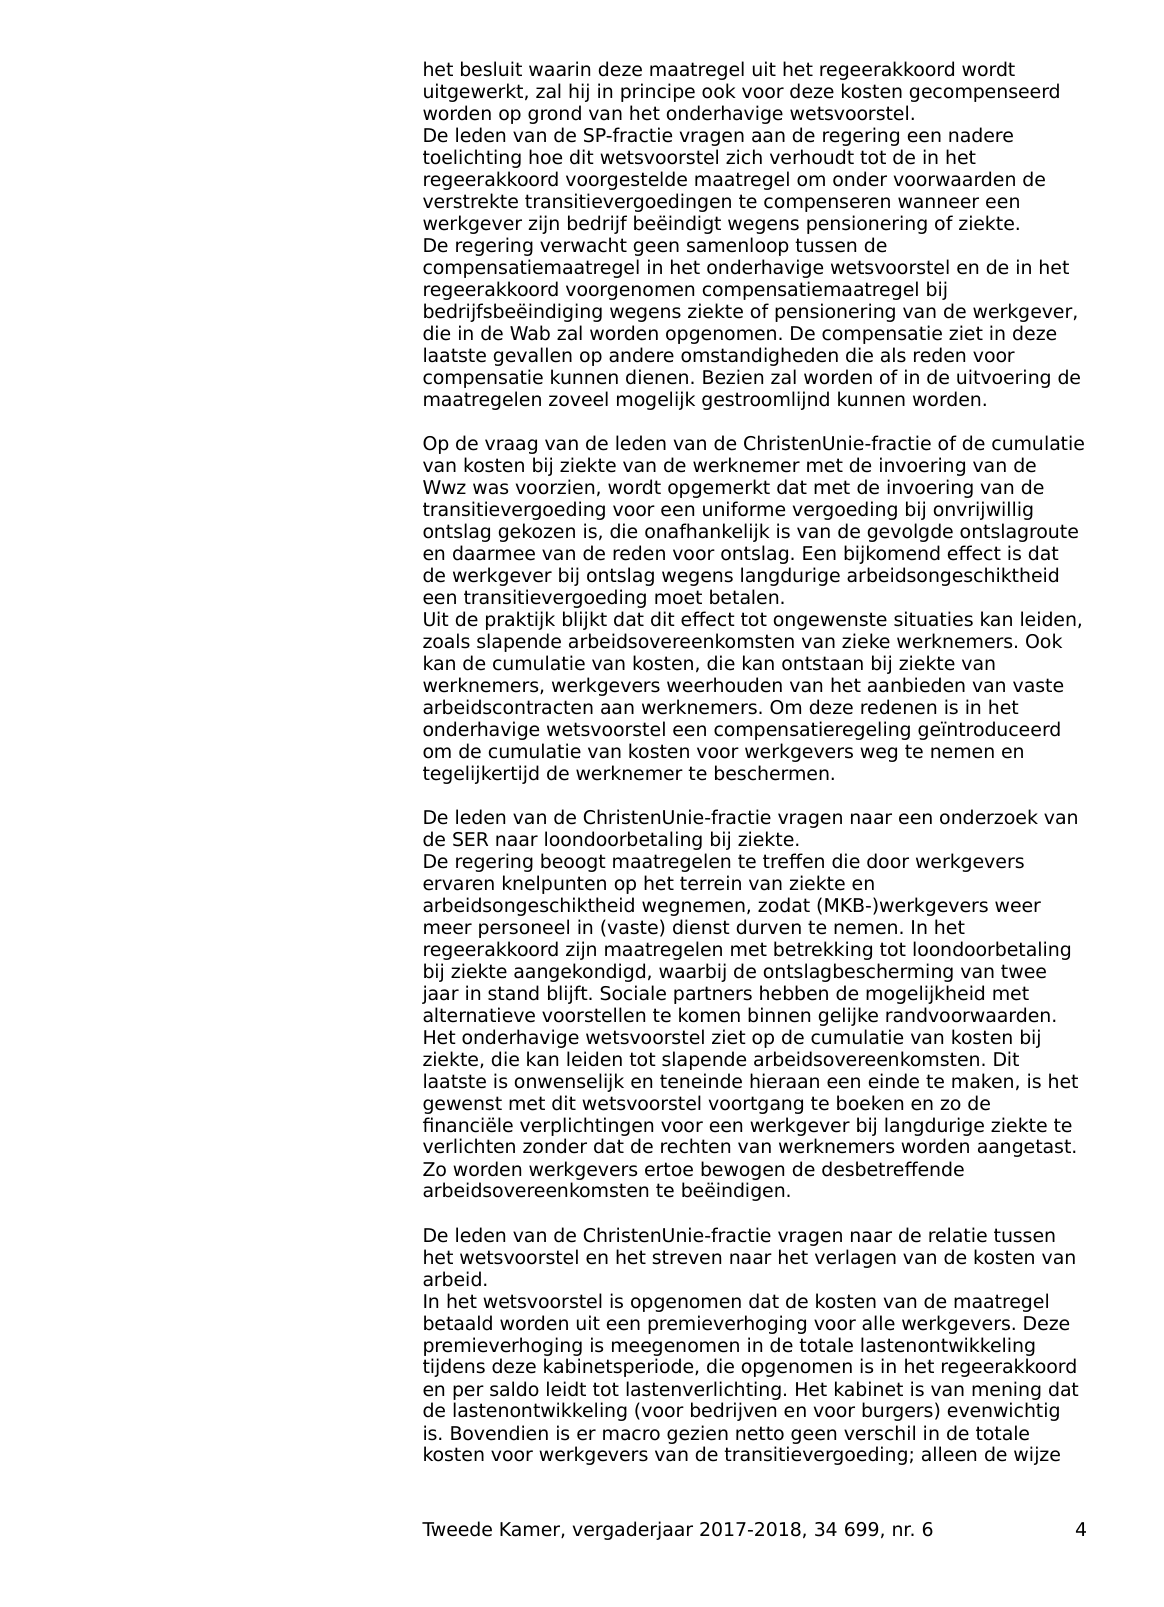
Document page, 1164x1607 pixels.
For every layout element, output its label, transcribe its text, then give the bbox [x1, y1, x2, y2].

text De regering verwacht geen samenloop tussen de compensatiemaatregel in het onderhavige wetsvoorstel en de in het regeerakkoord voorgenomen compensatiemaatregel bij bedrijfsbeëindiging wegens ziekte of pensionering van de werkgever, die in de Wab zal worden opgenomen. De compensatie ziet in deze laatste gevallen op andere omstandigheden die als reden voor compensatie kunnen dienen. Bezien zal worden of in de uitvoering de maatregelen zoveel mogelijk gestroomlijnd kunnen worden. [422, 235, 1087, 411]
text De leden van de ChristenUnie-fractie vragen naar de relatie tussen het wetsvoorstel en het streven naar het verlagen van de kosten van arbeid. [422, 1224, 1087, 1291]
text De leden van de SP-fractie vragen aan de regering een nadere toelichting hoe dit wetsvoorstel zich verhoudt tot de in het regeerakkoord voorgestelde maatregel om onder voorwaarden de verstrekte transitievergoedingen te compenseren wanneer een werkgever zijn bedrijf beëindigt wegens pensionering of ziekte. [422, 125, 1087, 235]
text Uit de praktijk blijkt dat dit effect tot ongewenste situaties kan leiden, zoals slapende arbeidsovereenkomsten van zieke werknemers. Ook kan de cumulatie van kosten, die kan ontstaan bij ziekte van werknemers, werkgevers weerhouden van het aanbieden van vaste arbeidscontracten aan werknemers. Om deze redenen is in het onderhavige wetsvoorstel een compensatieregeling geïntroduceerd om de cumulatie van kosten voor werkgevers weg te nemen en tegelijkertijd de werknemer te beschermen. [422, 609, 1087, 784]
text Op de vraag van de leden van de ChristenUnie-fractie of de cumulatie van kosten bij ziekte van de werknemer met de invoering van de Wwz was voorzien, wordt opgemerkt dat met de invoering van de transitievergoeding voor een uniforme vergoeding bij onvrijwillig ontslag gekozen is, die onafhankelijk is van de gevolgde ontslagroute en daarmee van de reden voor ontslag. Een bijkomend effect is dat de werkgever bij ontslag wegens langdurige arbeidsongeschiktheid een transitievergoeding moet betalen. [422, 433, 1087, 609]
text het besluit waarin deze maatregel uit het regeerakkoord wordt uitgewerkt, zal hij in principe ook voor deze kosten gecompenseerd worden op grond van het onderhavige wetsvoorstel. [422, 59, 1087, 125]
text In het wetsvoorstel is opgenomen dat de kosten van de maatregel betaald worden uit een premieverhoging voor alle werkgevers. Deze premieverhoging is meegenomen in de totale lastenontwikkeling tijdens deze kabinetsperiode, die opgenomen is in het regeerakkoord en per saldo leidt tot lastenverlichting. Het kabinet is van mening dat de lastenontwikkeling (voor bedrijven en voor burgers) evenwichtig is. Bovendien is er macro gezien netto geen verschil in de totale kosten voor werkgevers van de transitievergoeding; alleen de wijze [422, 1291, 1087, 1466]
text De regering beoogt maatregelen te treffen die door werkgevers ervaren knelpunten op het terrein van ziekte en arbeidsongeschiktheid wegnemen, zodat (MKB-)werkgevers weer meer personeel in (vaste) dienst durven te nemen. In het regeerakkoord zijn maatregelen met betrekking tot loondoorbetaling bij ziekte aangekondigd, waarbij de ontslagbescherming van twee jaar in stand blijft. Sociale partners hebben de mogelijkheid met alternatieve voorstellen te komen binnen gelijke randvoorwaarden. Het onderhavige wetsvoorstel ziet op de cumulatie van kosten bij ziekte, die kan leiden tot slapende arbeidsovereenkomsten. Dit laatste is onwenselijk en teneinde hieraan een einde te maken, is het gewenst met dit wetsvoorstel voortgang te boeken en zo de financiële verplichtingen voor een werkgever bij langdurige ziekte te verlichten zonder dat de rechten van werknemers worden aangetast. Zo worden werkgevers ertoe bewogen de desbetreffende arbeidsovereenkomsten te beëindigen. [422, 851, 1087, 1202]
text De leden van de ChristenUnie-fractie vragen naar een onderzoek van de SER naar loondoorbetaling bij ziekte. [422, 807, 1087, 851]
